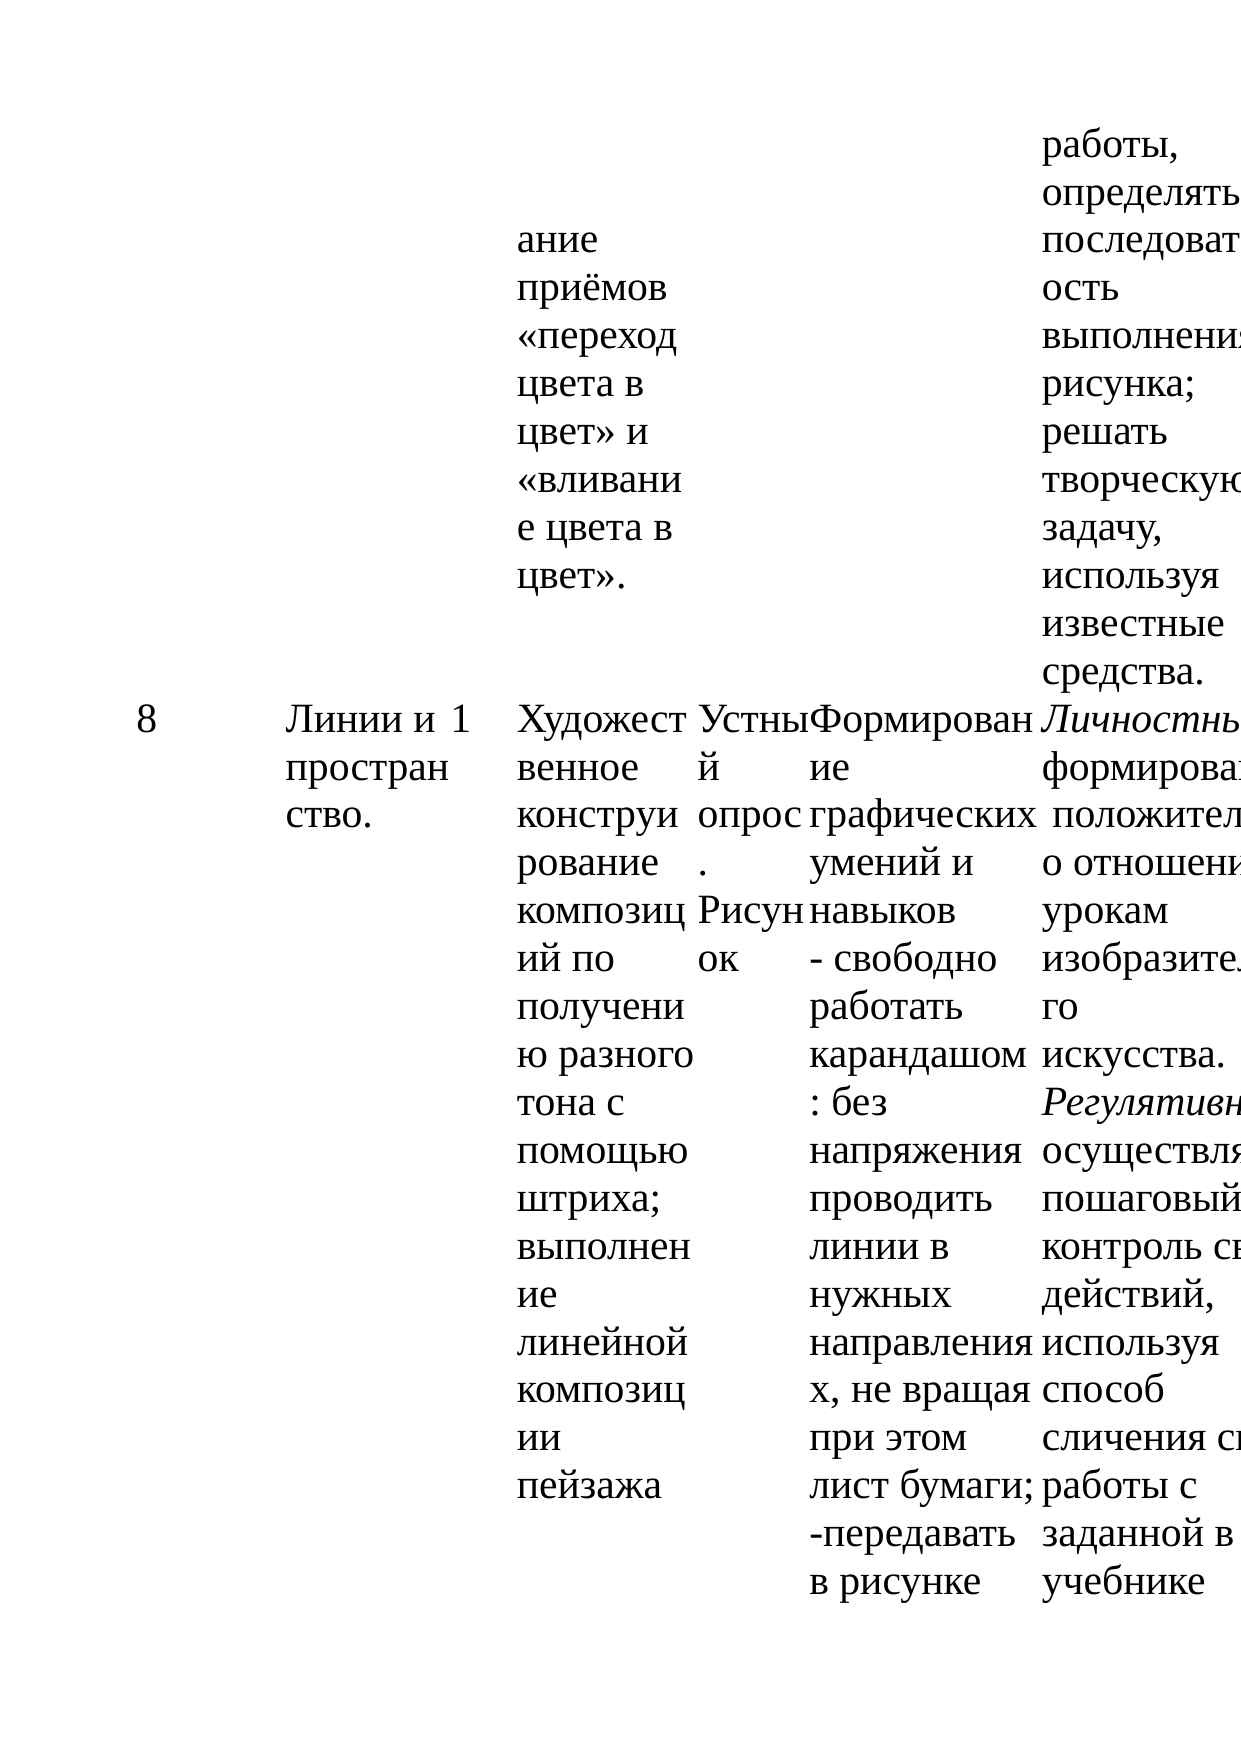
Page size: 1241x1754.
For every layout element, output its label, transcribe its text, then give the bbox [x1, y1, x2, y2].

table_cell [698, 118, 809, 693]
table_cell 1 [450, 693, 517, 1603]
table_cell [285, 118, 450, 693]
table_cell Художественное конструирование композиций по получению разного тона с помощью штриха; выполнение линейной композиции пейзажа [517, 693, 697, 1603]
table_cell [118, 118, 175, 693]
table_cell [450, 118, 517, 693]
table_cell ание приёмов «переход цвета в цвет» и «вливание цвета в цвет». [517, 118, 697, 693]
table_cell Личностные: развивать эстетические чувства; развивать самостоятельность в поиске решения изобразительных задач; эстетически воспринимать мир; понимать значение красоты природы для человека Познавательные: овладение приёмами механического смешения цветов; Регулятивные: понимать поставленную учебную задачу; самостоятельно ставить цель предстоящей работы, определять последовательность выполнения рисунка; решать творческую задачу, используя известные средства. [1042, 118, 1240, 693]
table_cell Личностные: формирование положительного отношения к урокам изобразительного искусства. Регулятивные: осуществлять пошаговый контроль своих действий, используя способ сличения своей работы с заданной в учебнике последовательностью; вносить коррективы в свою работу; [1042, 693, 1240, 1603]
table_cell Линии и пространство. [285, 693, 450, 1603]
table_cell [175, 693, 285, 1603]
table_cell [175, 118, 285, 693]
table_cell [809, 118, 1042, 693]
table_cell Устный опрос. Рисунок [698, 693, 809, 1603]
table_cell 8 [118, 693, 175, 1603]
table_cell Формирование графических умений и навыков - свободно работать карандашом : без напряжения проводить линии в нужных направлениях, не вращая при этом лист бумаги; -передавать в рисунке [809, 693, 1042, 1603]
